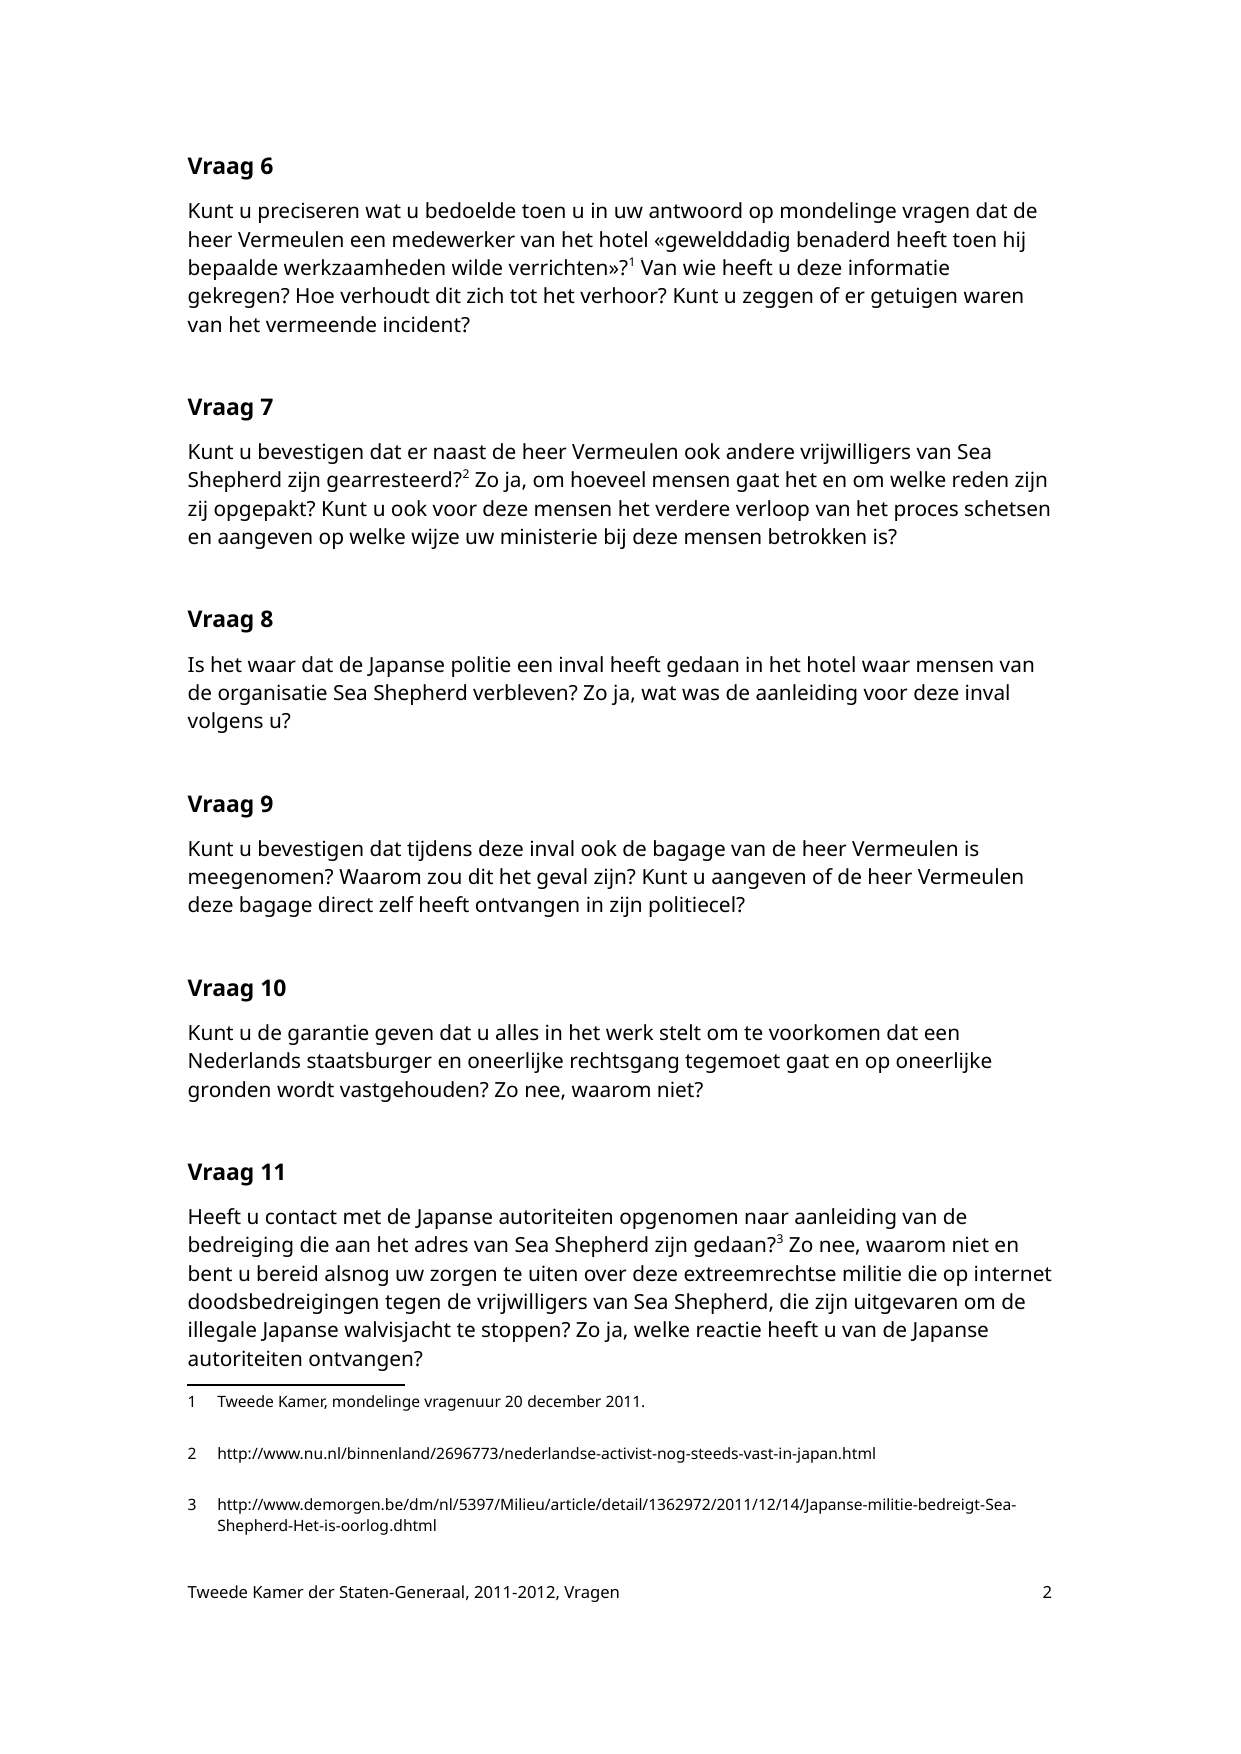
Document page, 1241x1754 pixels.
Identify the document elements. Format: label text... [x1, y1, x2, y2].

text Is het waar dat de Japanse politie een inval heeft gedaan in het hotel waar mensen van de organisatie Sea Shepherd verbleven? Zo ja, wat was de aanleiding voor deze inval volgens u? [187, 650, 1053, 735]
text Kunt u bevestigen dat er naast de heer Vermeulen ook andere vrijwilligers van Sea Shepherd zijn gearresteerd? Zo ja, om hoeveel mensen gaat het en om welke reden zijn zij opgepakt? Kunt u ook voor deze mensen het verdere verloop van het proces schetsen en aangeven op welke wijze uw ministerie bij deze mensen betrokken is? [187, 437, 1053, 551]
text http://www.demorgen.be/dm/nl/5397/Milieu/article/detail/1362972/2011/12/14/Japanse-militie-bedreigt-Sea-Shepherd-Het-is-oorlog.dhtml [187, 1479, 1053, 1536]
text Heeft u contact met de Japanse autoriteiten opgenomen naar aanleiding van de bedreiging die aan het adres van Sea Shepherd zijn gedaan? Zo nee, waarom niet en bent u bereid alsnog uw zorgen te uiten over deze extreemrechtse militie die op internet doodsbedreigingen tegen de vrijwilligers van Sea Shepherd, die zijn uitgevaren om de illegale Japanse walvisjacht te stoppen? Zo ja, welke reactie heeft u van de Japanse autoriteiten ontvangen? [187, 1202, 1053, 1316]
subtitle Vraag 6 [187, 150, 1053, 181]
subtitle Vraag 8 [187, 603, 1053, 635]
text Kunt u de garantie geven dat u alles in het werk stelt om te voorkomen dat een Nederlands staatsburger en oneerlijke rechtsgang tegemoet gaat en op oneerlijke gronden wordt vastgehouden? Zo nee, waarom niet? [187, 1018, 1053, 1103]
subtitle Vraag 9 [187, 787, 1053, 819]
text Kunt u preciseren wat u bedoelde toen u in uw antwoord op mondelinge vragen dat de heer Vermeulen een medewerker van het hotel «gewelddadig benaderd heeft toen hij bepaalde werkzaamheden wilde verrichten»? Van wie heeft u deze informatie gekregen? Hoe verhoudt dit zich tot het verhoor? Kunt u zeggen of er getuigen waren van het vermeende incident? [187, 196, 1053, 338]
subtitle Vraag 11 [187, 1156, 1053, 1187]
subtitle Vraag 7 [187, 391, 1053, 422]
text Tweede Kamer, mondelinge vragenuur 20 december 2011. [187, 1334, 1053, 1362]
text Kunt u bevestigen dat tijdens deze inval ook de bagage van de heer Vermeulen is meegenomen? Waarom zou dit het geval zijn? Kunt u aangeven of de heer Vermeulen deze bagage direct zelf heeft ontvangen in zijn politiecel? [187, 834, 1053, 919]
text http://www.nu.nl/binnenland/2696773/nederlandse-activist-nog-steeds-vast-in-japan.html [187, 1392, 1053, 1449]
subtitle Vraag 10 [187, 972, 1053, 1003]
